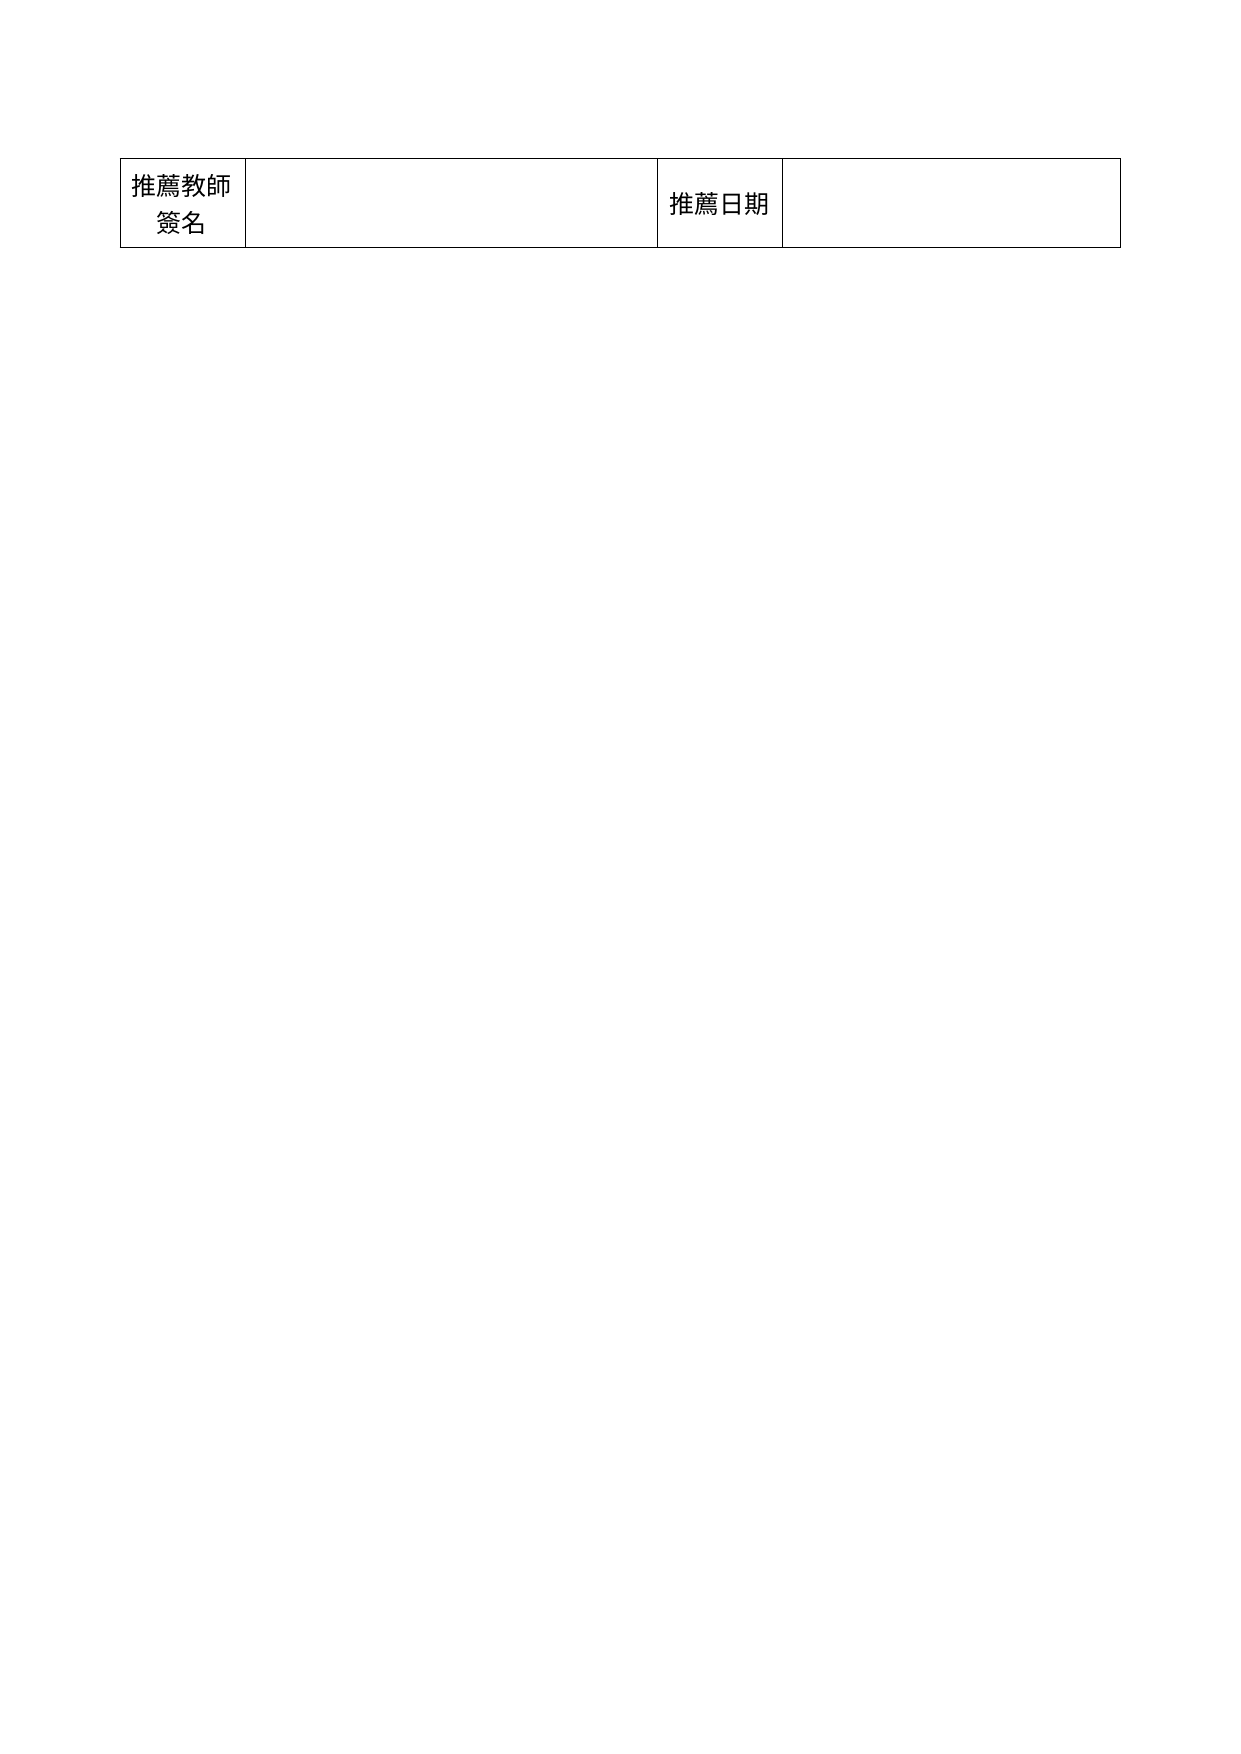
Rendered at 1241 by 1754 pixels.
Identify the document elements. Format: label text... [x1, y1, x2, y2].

table_cell 推薦日期 [658, 159, 782, 247]
table_cell 推薦教師 簽名 [121, 159, 245, 247]
table_cell [783, 159, 1120, 247]
table_cell [246, 159, 657, 247]
